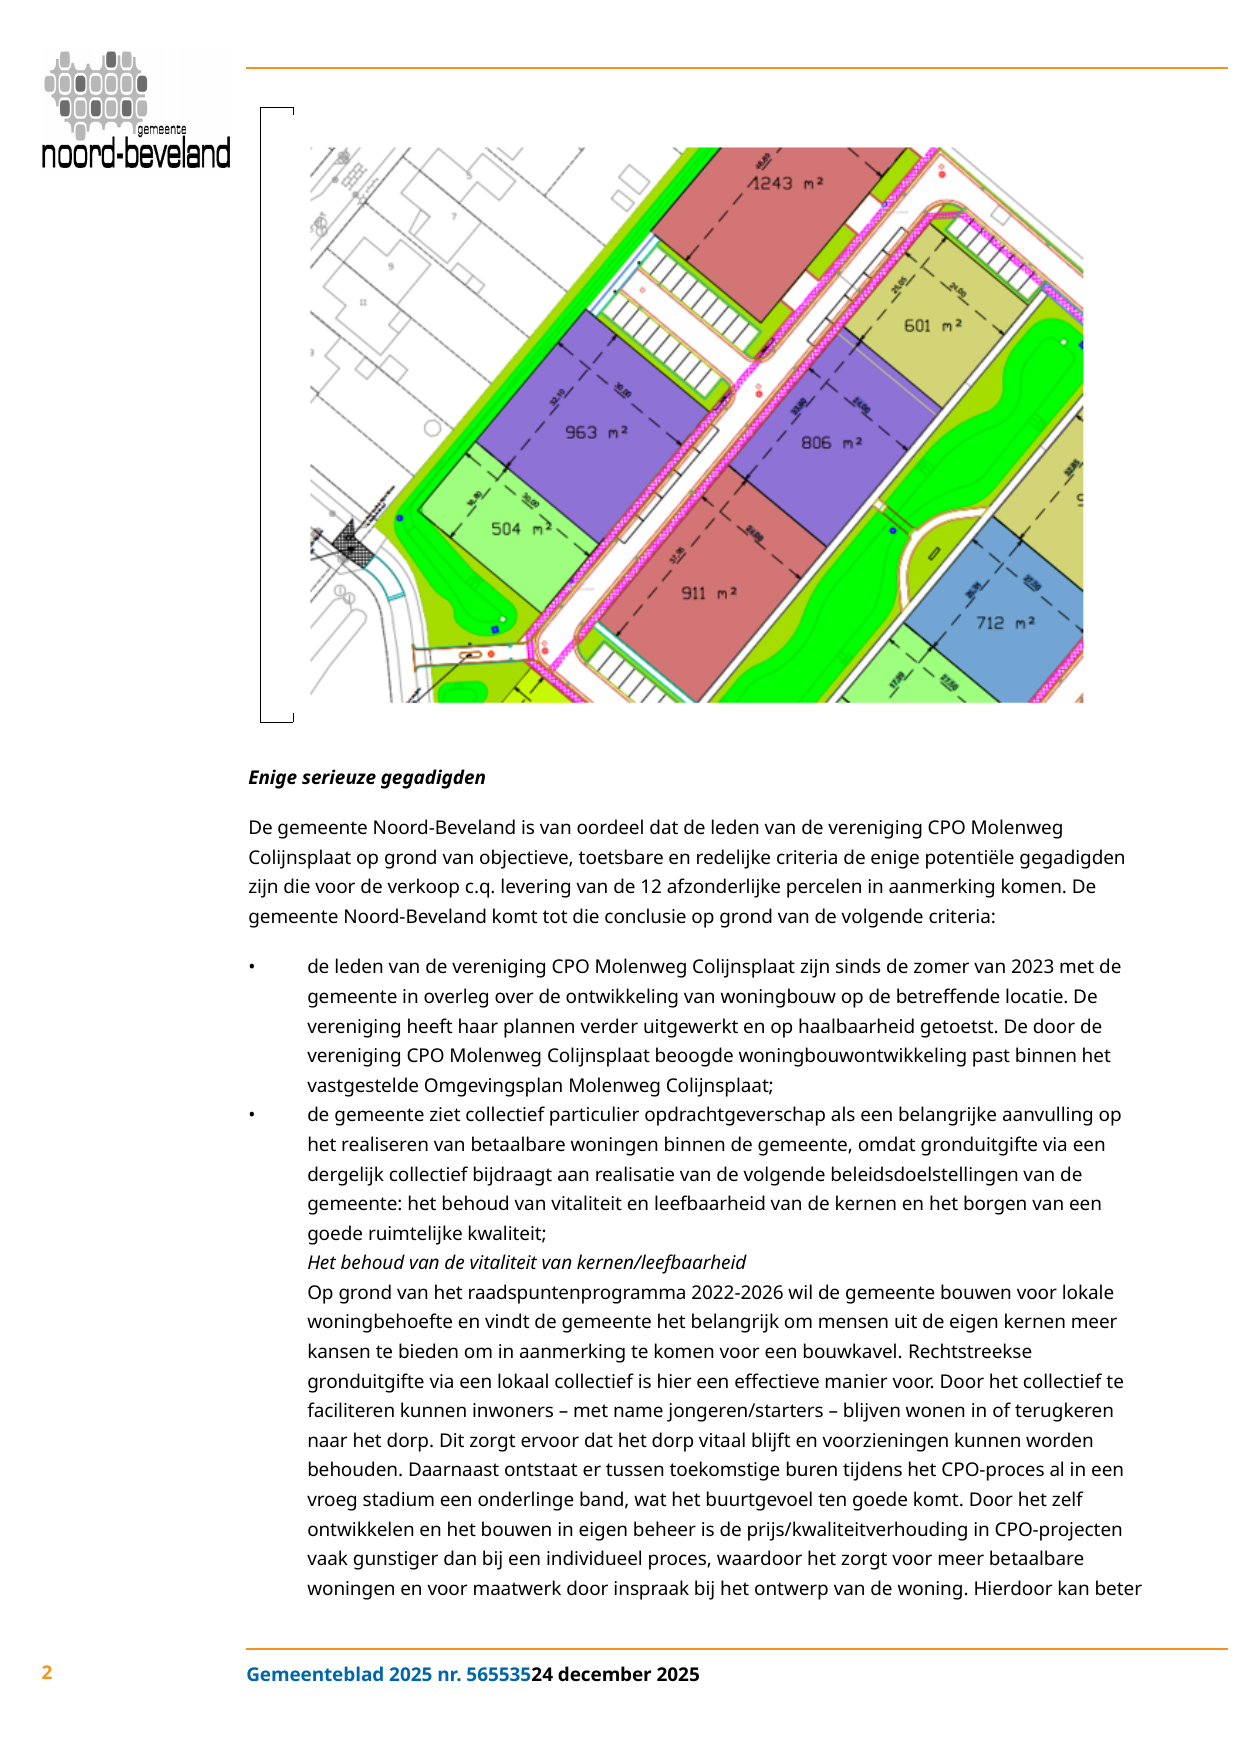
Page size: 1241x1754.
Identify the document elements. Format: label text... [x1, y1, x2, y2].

text Enige serieuze gegadigden [248, 764, 1152, 790]
list de leden van de vereniging CPO Molenweg Colijnsplaat zijn sinds de zomer van 2023 met de gemeente in overleg over de ontwikkeling van woningbouw op de betreffende locatie. De vereniging heeft haar plannen verder uitgewerkt en op haalbaarheid getoetst. De door de vereniging CPO Molenweg Colijnsplaat beoogde woningbouwontwikkeling past binnen het vastgestelde Omgevingsplan Molenweg Colijnsplaat; [248, 954, 1152, 1098]
list de gemeente ziet collectief particulier opdrachtgeverschap als een belangrijke aanvulling op het realiseren van betaalbare woningen binnen de gemeente, omdat gronduitgifte via een dergelijk collectief bijdraagt aan realisatie van de volgende beleidsdoelstellingen van de gemeente: het behoud van vitaliteit en leefbaarheid van de kernen en het borgen van een goede ruimtelijke kwaliteit; [248, 1102, 1152, 1246]
picture [268, 115, 1173, 713]
list Op grond van het raadspuntenprogramma 2022-2026 wil de gemeente bouwen voor lokale woningbehoefte en vindt de gemeente het belangrijk om mensen uit de eigen kernen meer kansen te bieden om in aanmerking te komen voor een bouwkavel. Rechtstreekse gronduitgifte via een lokaal collectief is hier een effectieve manier voor. Door het collectief te faciliteren kunnen inwoners – met name jongeren/starters – blijven wonen in of terugkeren naar het dorp. Dit zorgt ervoor dat het dorp vitaal blijft en voorzieningen kunnen worden behouden. Daarnaast ontstaat er tussen toekomstige buren tijdens het CPO-proces al in een vroeg stadium een onderlinge band, wat het buurtgevoel ten goede komt. Door het zelf ontwikkelen en het bouwen in eigen beheer is de prijs/kwaliteitverhouding in CPO-projecten vaak gunstiger dan bij een individueel proces, waardoor het zorgt voor meer betaalbare woningen en voor maatwerk door inspraak bij het ontwerp van de woning. Hierdoor kan beter [248, 1279, 1152, 1601]
picture [41, 47, 231, 172]
list Het behoud van de vitaliteit van kernen/leefbaarheid [248, 1249, 1152, 1275]
text De gemeente Noord-Beveland is van oordeel dat de leden van de vereniging CPO Molenweg Colijnsplaat op grond van objectieve, toetsbare en redelijke criteria de enige potentiële gegadigden zijn die voor de verkoop c.q. levering van de 12 afzonderlijke percelen in aanmerking komen. De gemeente Noord-Beveland komt tot die conclusie op grond van de volgende criteria: [248, 814, 1152, 929]
